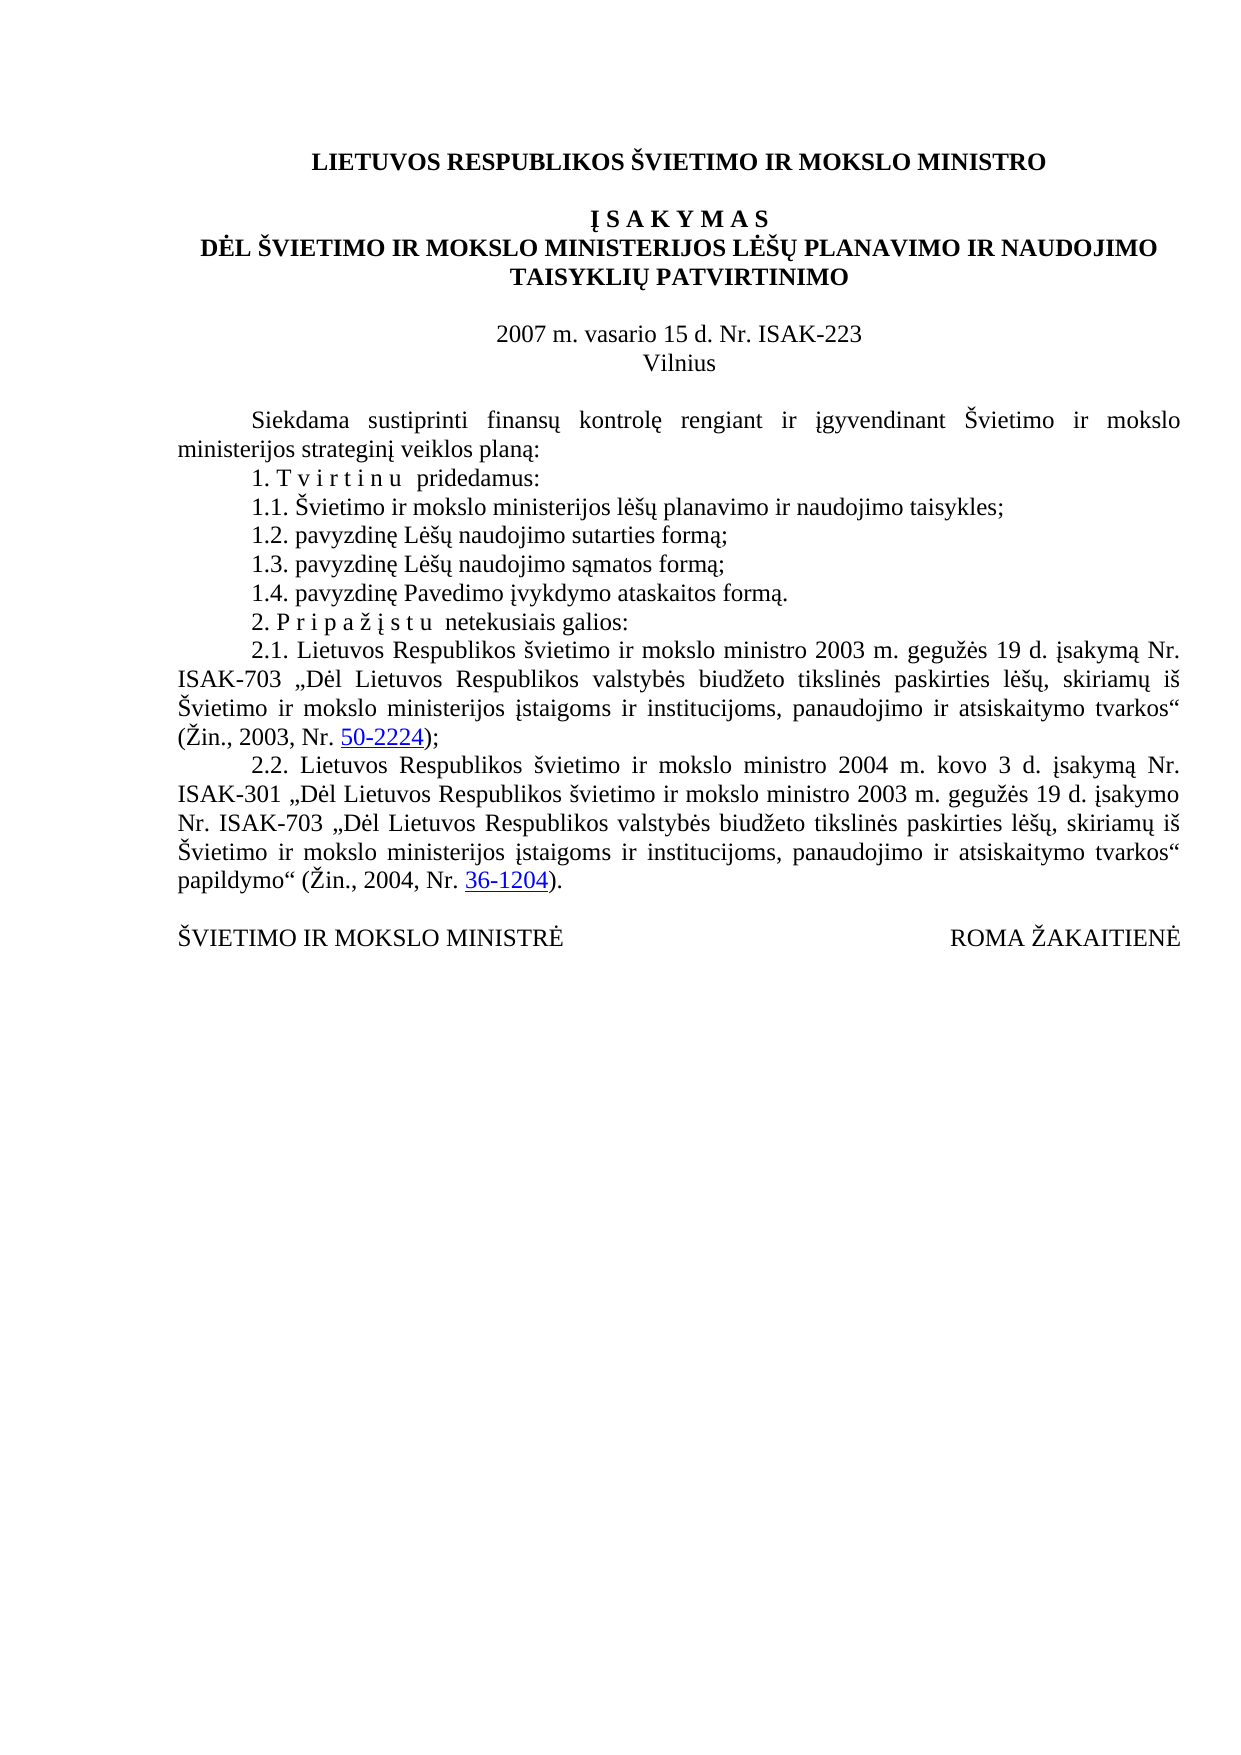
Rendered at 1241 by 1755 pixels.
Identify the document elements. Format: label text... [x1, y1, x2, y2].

text 1.2. pavyzdinę Lėšų naudojimo sutarties formą; [177, 521, 1181, 549]
text 1.4. pavyzdinę Pavedimo įvykdymo ataskaitos formą. [177, 578, 1181, 607]
text Į S A K Y M A S [177, 204, 1181, 233]
text Vilnius [177, 348, 1181, 377]
text 2. Pripažįstu netekusiais galios: [177, 607, 1181, 636]
text LIETUVOS RESPUBLIKOS ŠVIETIMO IR MOKSLO MINISTRO [177, 147, 1181, 176]
text ŠVIETIMO IR MOKSLO MINISTRĖ ROMA ŽAKAITIENĖ [177, 923, 1181, 952]
text 2.2. Lietuvos Respublikos švietimo ir mokslo ministro 2004 m. kovo 3 d. įsakymą Nr. ISAK-301 „Dėl Lietuvos Respublikos švietimo ir mokslo ministro 2003 m. gegužės 19 d. įsakymo Nr. ISAK-703 „Dėl Lietuvos Respublikos valstybės biudžeto tikslinės paskirties lėšų, skiriamų iš Švietimo ir mokslo ministerijos įstaigoms ir institucijoms, panaudojimo ir atsiskaitymo tvarkos“ papildymo“ (Žin., 2004, Nr. 36-1204). [177, 751, 1181, 894]
text 2007 m. vasario 15 d. Nr. ISAK-223 [177, 319, 1181, 348]
text 2.1. Lietuvos Respublikos švietimo ir mokslo ministro 2003 m. gegužės 19 d. įsakymą Nr. ISAK-703 „Dėl Lietuvos Respublikos valstybės biudžeto tikslinės paskirties lėšų, skiriamų iš Švietimo ir mokslo ministerijos įstaigoms ir institucijoms, panaudojimo ir atsiskaitymo tvarkos“ (Žin., 2003, Nr. 50-2224); [177, 636, 1181, 751]
text 1.1. Švietimo ir mokslo ministerijos lėšų planavimo ir naudojimo taisykles; [177, 492, 1181, 521]
text 1. Tvirtinu pridedamus: [177, 463, 1181, 492]
text 1.3. pavyzdinę Lėšų naudojimo sąmatos formą; [177, 549, 1181, 578]
text DĖL ŠVIETIMO IR MOKSLO MINISTERIJOS LĖŠŲ PLANAVIMO IR NAUDOJIMO TAISYKLIŲ PATVIRTINIMO [177, 233, 1181, 291]
text Siekdama sustiprinti finansų kontrolę rengiant ir įgyvendinant Švietimo ir mokslo ministerijos strateginį veiklos planą: [177, 406, 1181, 463]
